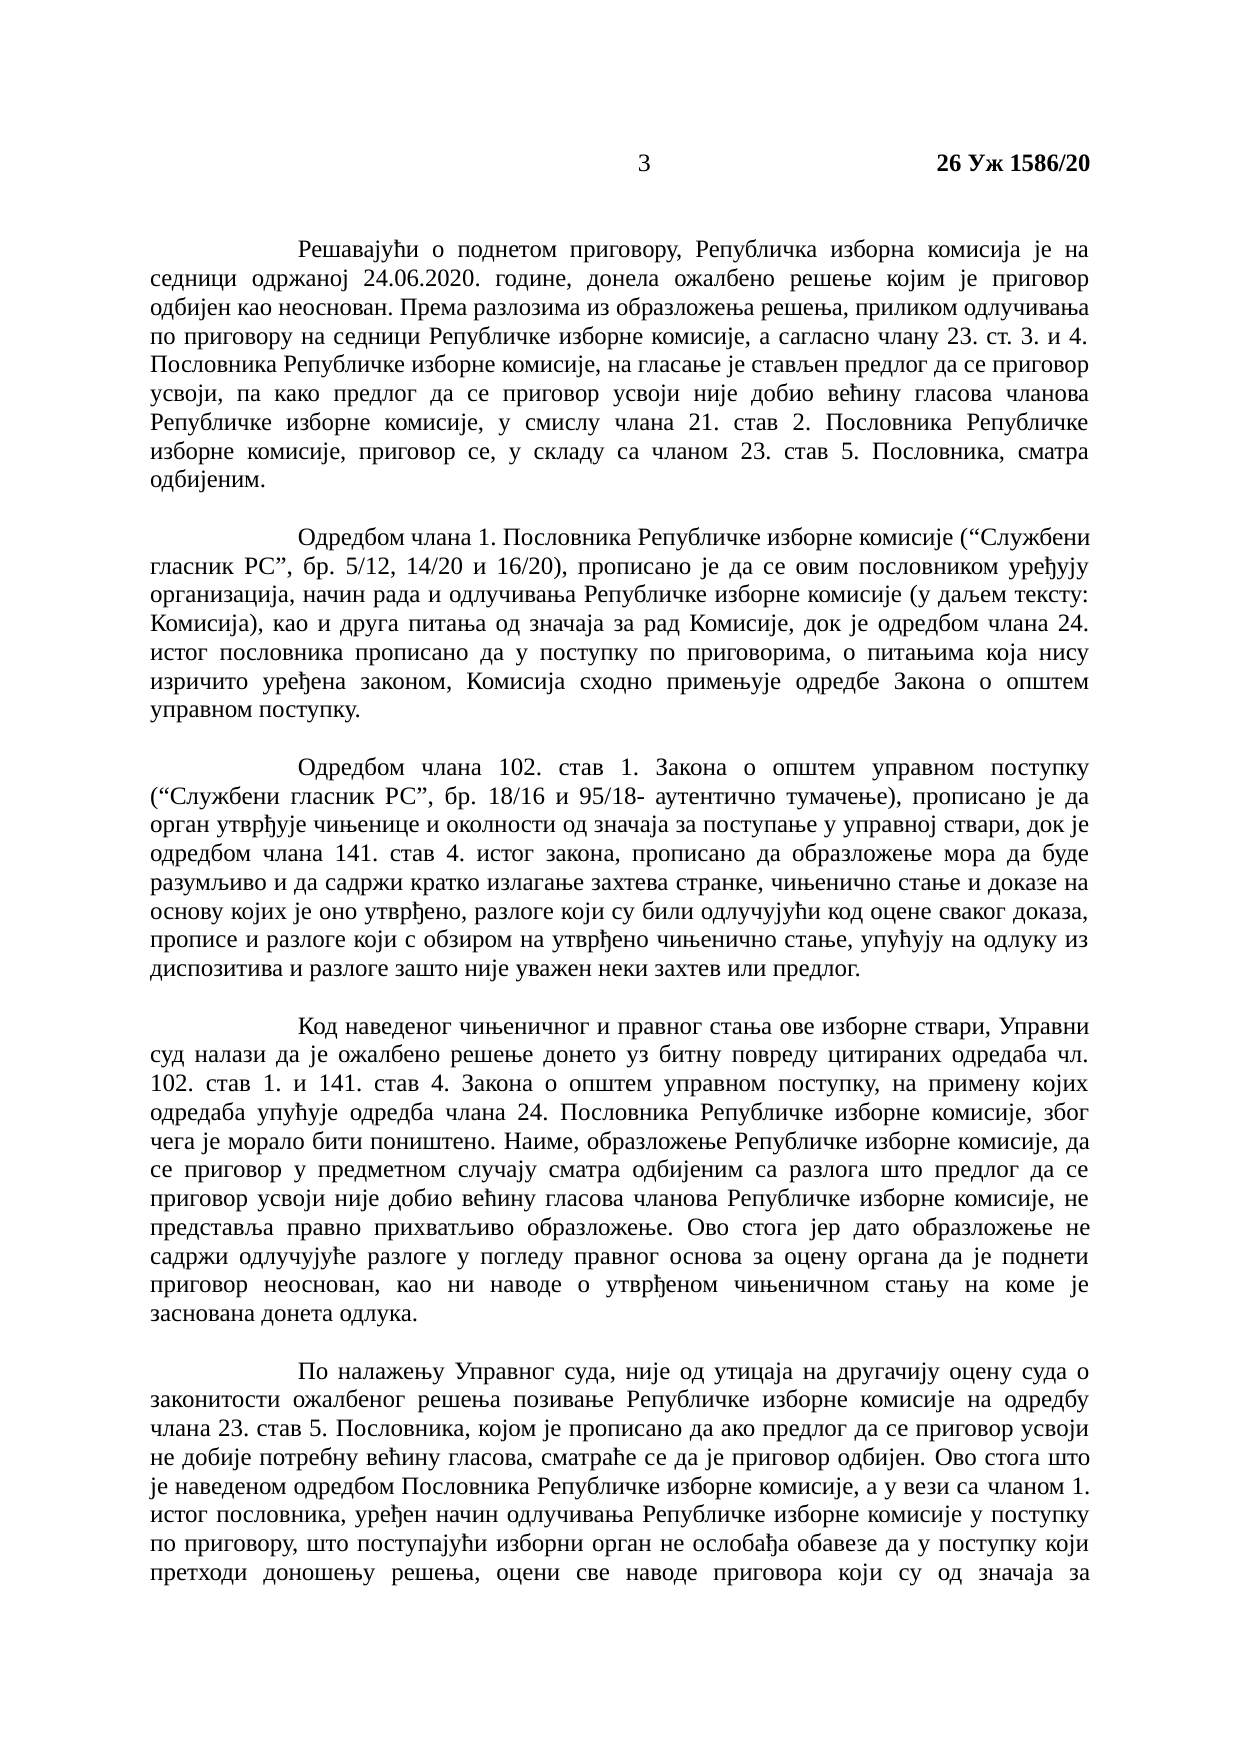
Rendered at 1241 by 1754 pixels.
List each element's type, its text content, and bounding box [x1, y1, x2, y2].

text Решавајући о поднетом приговору, Републичка изборна комисија је на седници одржаној 24.06.2020. године, донела ожалбено решење којим је приговор одбијен као неоснован. Према разлозима из образложења решења, приликом одлучивања по приговору на седници Републичке изборне комисије, а сагласно члану 23. ст. 3. и 4. Пословника Републичке изборне комисије, на гласање је стављен предлог да се приговор усвоји, па како предлог да се приговор усвоји није добио већину гласова чланова Републичке изборне комисије, у смислу члана 21. став 2. Пословника Републичке изборне комисије, приговор се, у складу са чланом 23. став 5. Пословника, сматра одбијеним. [150, 234, 1090, 493]
text Одредбом члана 1. Пословника Републичке изборне комисије (“Службени гласник РС”, бр. 5/12, 14/20 и 16/20), прописано је да се овим пословником уређују организација, начин рада и одлучивања Републичке изборне комисије (у даљем тексту: Комисија), као и друга питања од значаја за рад Комисије, док је одредбом члана 24. истог пословника прописано да у поступку по приговорима, о питањима која нису изричито уређена законом, Комисија сходно примењује одредбе Закона о општем управном поступку. [150, 522, 1090, 723]
text Код наведеног чињеничног и правног стања ове изборне ствари, Управни суд налази да је ожалбено решење донето уз битну повреду цитираних одредаба чл. 102. став 1. и 141. став 4. Закона о општем управном поступку, на примену којих одредаба упућује одредба члана 24. Пословника Републичке изборне комисије, због чега је морало бити поништено. Наиме, образложење Републичке изборне комисије, да се приговор у предметном случају сматра одбијеним са разлога што предлог да се приговор усвоји није добио већину гласова чланова Републичке изборне комисије, не представља правно прихватљиво образложење. Ово стога јер дато образложење не садржи одлучујуће разлоге у погледу правног основа за оцену органа да је поднети приговор неоснован, као ни наводе о утврђеном чињеничном стању на коме је заснована донета одлука. [150, 1011, 1090, 1327]
text Одредбом члана 102. став 1. Закона о општем управном поступку (“Службени гласник РС”, бр. 18/16 и 95/18- аутентично тумачење), прописано је да орган утврђује чињенице и околности од значаја за поступање у управној ствари, док је одредбом члана 141. став 4. истог закона, прописано да образложење мора да буде разумљиво и да садржи кратко излагање захтева странке, чињенично стање и доказе на основу којих је оно утврђено, разлоге који су били одлучујући код оцене сваког доказа, прописе и разлоге који с обзиром на утврђено чињенично стање, упућују на одлуку из диспозитива и разлоге зашто није уважен неки захтев или предлог. [150, 752, 1090, 982]
text По налажењу Управног суда, није од утицаја на другачију оцену суда о законитости ожалбеног решења позивање Републичке изборне комисије на одредбу члана 23. став 5. Пословника, којом је прописано да ако предлог да се приговор усвоји не добије потребну већину гласова, сматраће се да је приговор одбијен. Ово стога што је наведеном одредбом Пословника Републичке изборне комисије, а у вези са чланом 1. истог пословника, уређен начин одлучивања Републичке изборне комисије у поступку по приговору, што поступајући изборни орган не ослобађа обавезе да у поступку који претходи доношењу решења, оцени све наводе приговора који су од значаја за [150, 1356, 1090, 1586]
